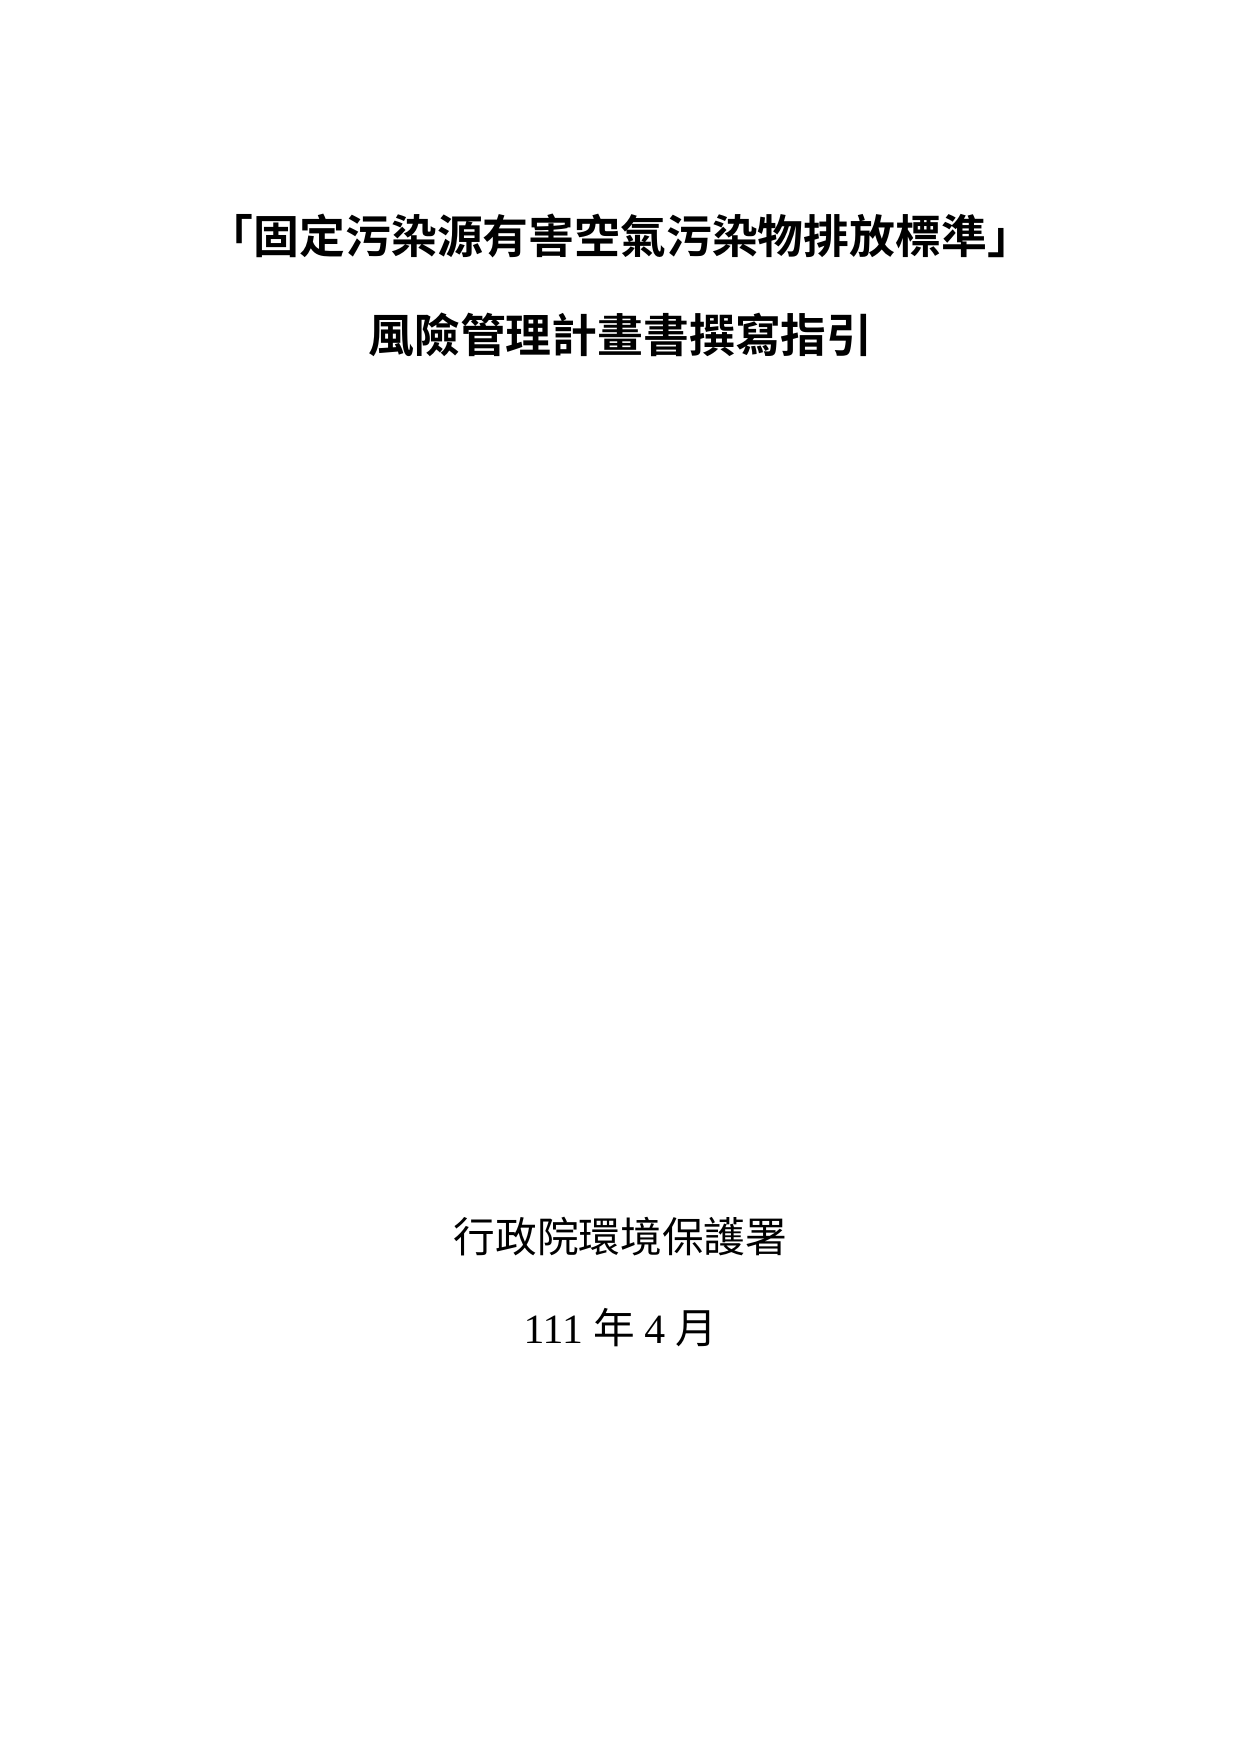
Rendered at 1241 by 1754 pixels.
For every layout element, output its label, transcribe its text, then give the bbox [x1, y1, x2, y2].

text 「固定污染源有害空氣污染物排放標準」風險管理計畫書撰寫指引 [187, 200, 1053, 366]
text 111 年 4 月 [187, 1295, 1053, 1355]
text 行政院環境保護署 [187, 1204, 1053, 1264]
